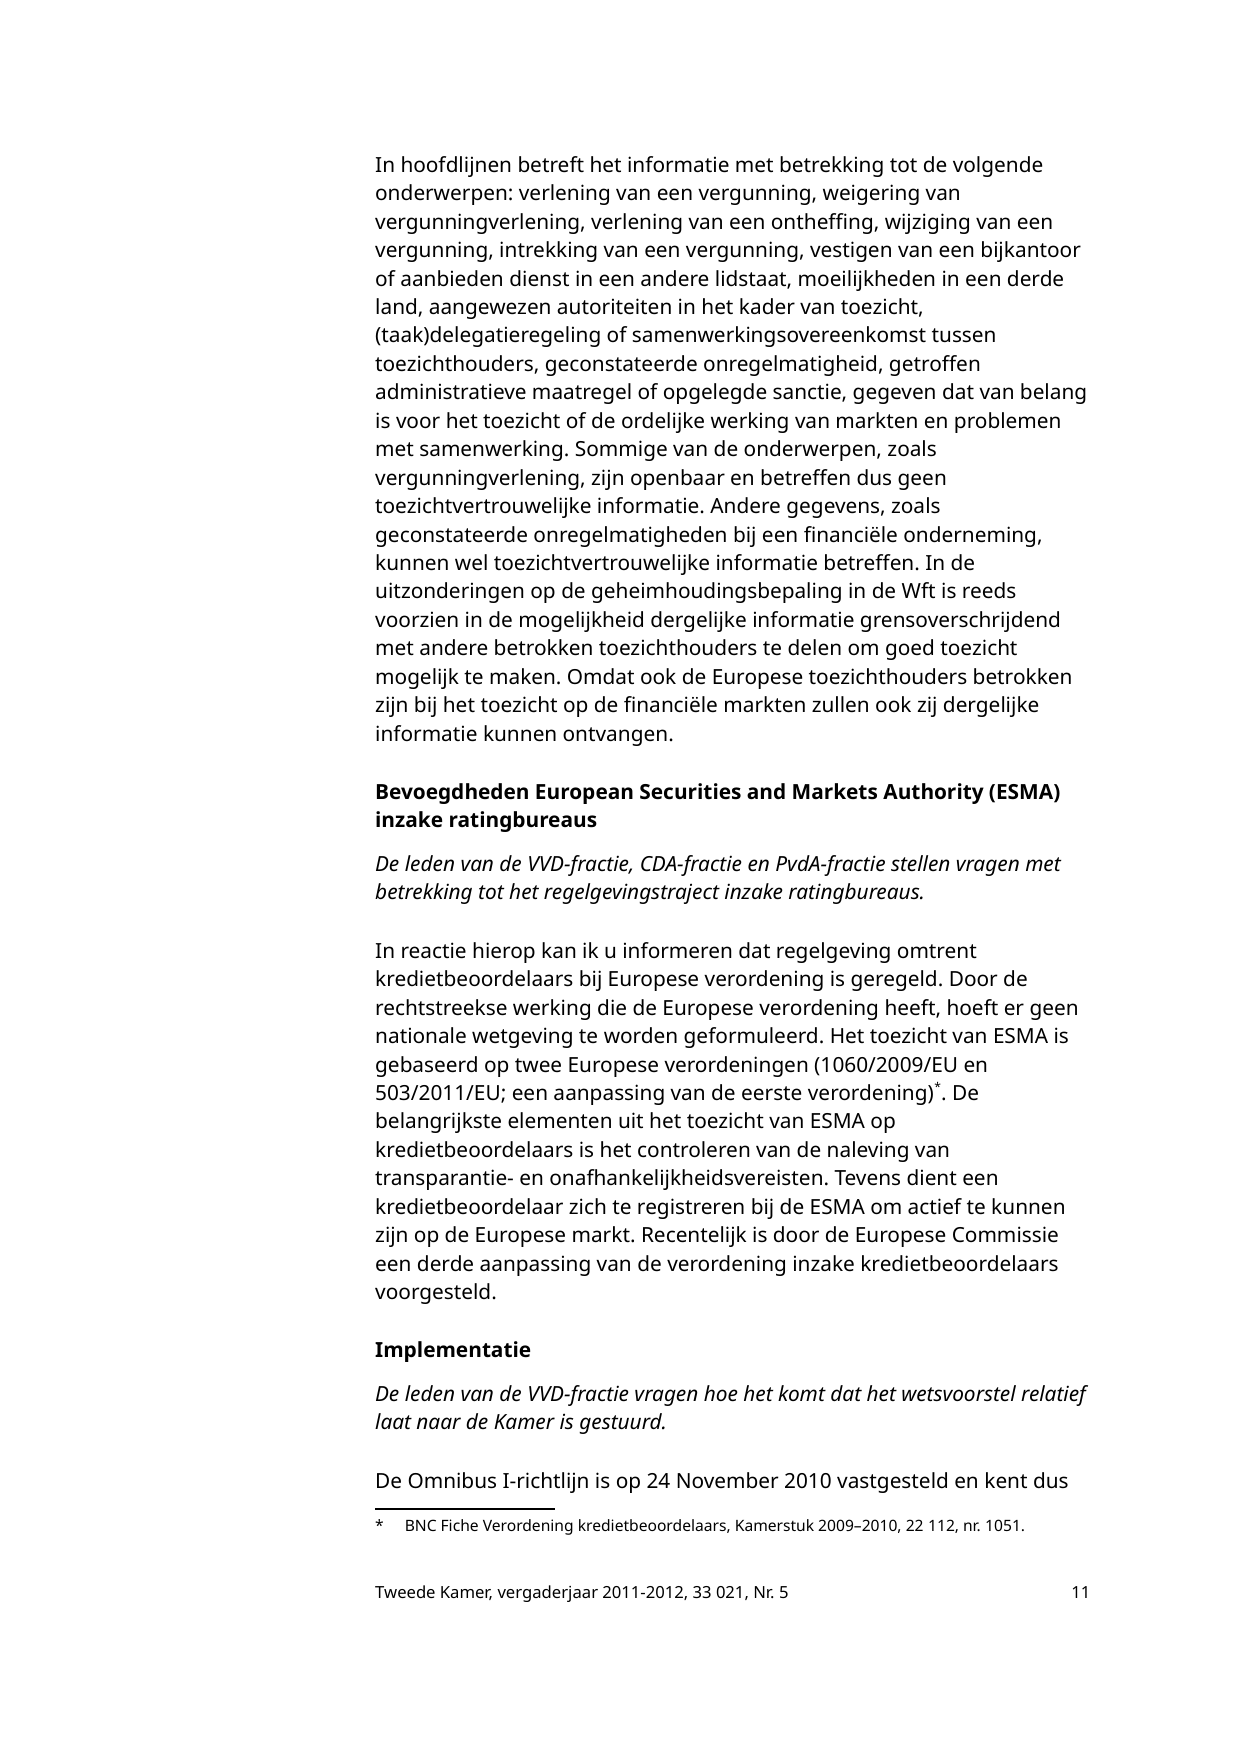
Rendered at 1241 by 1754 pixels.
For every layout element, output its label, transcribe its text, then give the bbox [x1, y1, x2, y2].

text Verhouding bevoegdheden van de ESA’s ten opzichte van de nationale toezichthouders en gevolgen voor financiële ondernemingen [375, 436, 1090, 521]
text Bevoegdheden European Securities and Markets Authority (ESMA) inzake ratingbureaus [375, 1307, 1090, 1364]
text In hoofdlijnen betreft het informatie met betrekking tot de volgende onderwerpen: verlening van een vergunning, weigering van vergunningverlening, verlening van een ontheffing, wijziging van een vergunning, intrekking van een vergunning, vestigen van een bijkantoor of aanbieden dienst in een andere lidstaat, moeilijkheden in een derde land, aangewezen autoriteiten in het kader van toezicht, (taak)delegatieregeling of samenwerkingsovereenkomst tussen toezichthouders, geconstateerde onregelmatigheid, getroffen administratieve maatregel of opgelegde sanctie, gegeven dat van belang is voor het toezicht of de ordelijke werking van markten en problemen met samenwerking. Sommige van de onderwerpen, zoals vergunningverlening, zijn openbaar en betreffen dus geen toezichtvertrouwelijke informatie. Andere gegevens, zoals geconstateerde onregelmatigheden bij een financiële onderneming, kunnen wel toezichtvertrouwelijke informatie betreffen. In de uitzonderingen op de geheimhoudingsbepaling in de Wft is reeds voorzien in de mogelijkheid dergelijke informatie grensoverschrijdend met andere betrokken toezichthouders te delen om goed toezicht mogelijk te maken. Omdat ook de Europese toezichthouders betrokken zijn bij het toezicht op de financiële markten zullen ook zij dergelijke informatie kunnen ontvangen. [375, 680, 1090, 1277]
text Een ESA kan bemiddelend optreden bij grensoverschrijdende geschillen tussen nationale toezichthouders. De gevallen waarin dit kan, zijn beschreven in de Omnibus I-richtlijn. De geschillen die voor bemiddeling in aanmerking komen hebben betrekking op: te late honorering of afwijzing van een verzoek gericht aan een toezichthoudende instantie van een andere lidstaat, onvoldoende samenwerken (inclusief informatie-uitwisseling) of uitvoering geven aan taken door een toezichthoudende instantie van een andere lidstaat, een gezamenlijk oordeel met betrekking tot een vergunningaanvraag, beoordeling van een toezichthoudende instantie van een andere lidstaat met betrekking tot de gelijkwaardigheid van het toezicht in derdelanden, informatieverstrekking aan betreffende instantie inzake voorwaarden die aan vergunning worden gesteld, een beoordeling met betrekking tot het aanmerken van een bijkantoor als significant, informatieverstrekking aan betreffende instantie inzake een vastgestelde limiet en een beoordeling met betrekking tot het besluiten of het geconsolideerde eigen vermogen van een groep toereikend is. [375, 150, 1090, 406]
text De leden van de CDA-fractie vragen aan te geven welke informatie door een nationale toezichthouder aan de Europese autoriteit moet worden verstrekt en of dit mogelijk in strijd is met de geheimhoudingsbepalingen in de Wet op het financieel toezicht (Wft). [375, 536, 1090, 650]
text De leden van de VVD-fractie, CDA-fractie en PvdA-fractie stellen vragen met betrekking tot het regelgevingstraject inzake ratingbureaus. [375, 1379, 1090, 1436]
text In reactie hierop kan ik u informeren dat regelgeving omtrent kredietbeoordelaars bij Europese verordening is geregeld. Door de rechtstreekse werking die de Europese verordening heeft, hoeft er geen nationale wetgeving te worden geformuleerd. Het toezicht van ESMA is gebaseerd op twee Europese verordeningen (1060/2009/EU en 503/2011/EU; een aanpassing van de eerste verordening). De belangrijkste elementen uit het toezicht van ESMA op kredietbeoordelaars is het controleren van de naleving van transparantie- en onafhankelijkheidsvereisten. Tevens dient een kredietbeoordelaar zich te registreren bij de ESMA om actief te kunnen zijn op de Europese markt. Recentelijk is door de Europese Commissie een derde aanpassing van de verordening inzake kredietbeoordelaars voorgesteld. [375, 1466, 1090, 1523]
